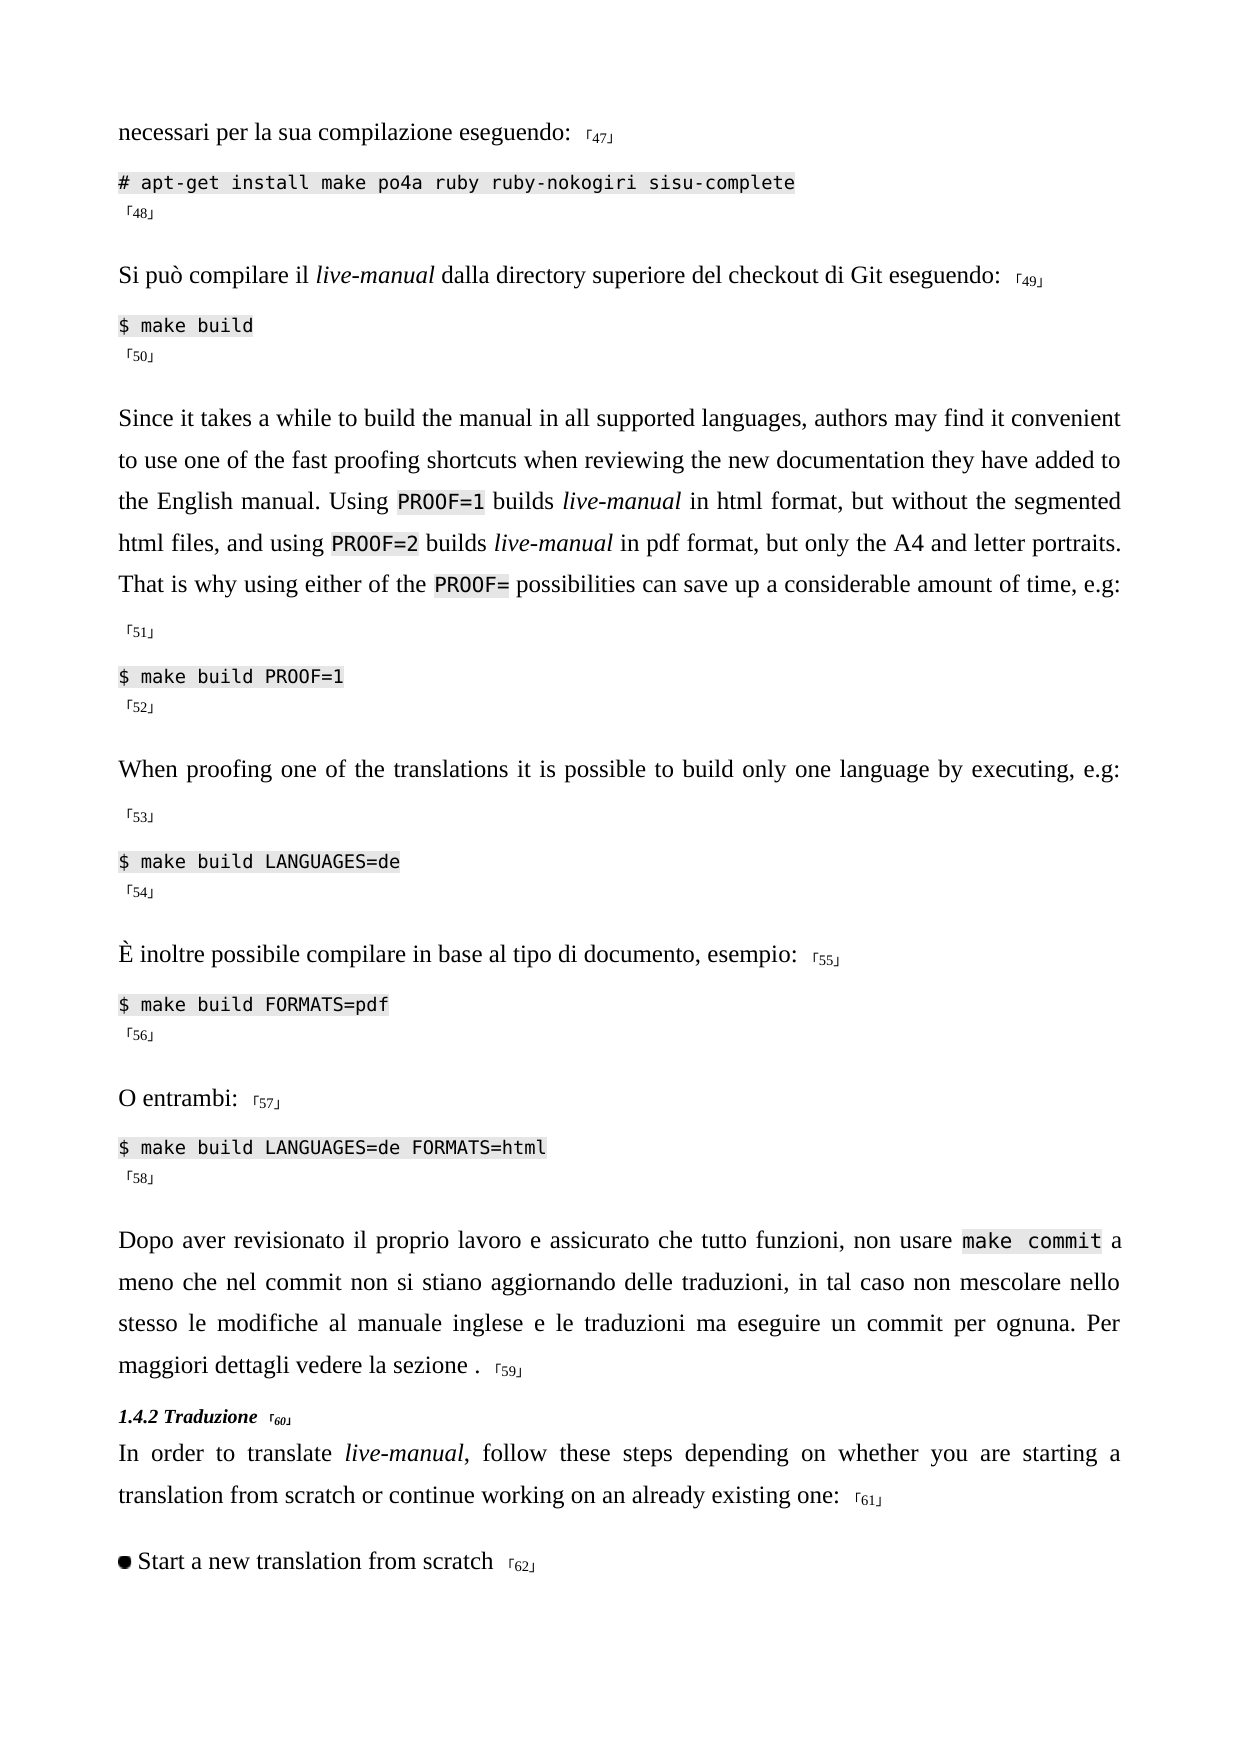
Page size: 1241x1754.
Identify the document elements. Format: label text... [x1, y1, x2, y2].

text O entrambi: 「57」 [118, 1083, 1122, 1111]
text In order to translate live-manual, follow these steps depending on whether you are starting a translation from scratch or continue working on an already existing one: 「61」 [118, 1439, 1122, 1509]
text $ make build LANGUAGES=de FORMATS=html [547, 1137, 1122, 1159]
subtitle 1.4.2 Traduzione 「60」 [118, 1405, 1122, 1427]
text necessari per la sua compilazione eseguendo: 「47」 [118, 118, 1122, 146]
text Dopo aver revisionato il proprio lavoro e assicurato che tutto funzioni, non usare make commit a meno che nel commit non si stiano aggiornando delle traduzioni, in tal caso non mescolare nello stesso le modifiche al manuale inglese e le traduzioni ma eseguire un commit per ognuna. Per maggiori dettagli vedere la sezione Traduzione. 「59」 [118, 1226, 1122, 1379]
text 「52」 [118, 688, 1122, 716]
text 「50」 [118, 337, 1122, 365]
text When proofing one of the translations it is possible to build only one language by executing, e.g: 「53」 [118, 755, 1122, 825]
text 「56」 [118, 1016, 1122, 1044]
text Si può compilare il live-manual dalla directory superiore del checkout di Git eseguendo: 「49」 [118, 261, 1122, 289]
text È inoltre possibile compilare in base al tipo di documento, esempio: 「55」 [118, 940, 1122, 968]
text 「58」 [118, 1159, 1122, 1187]
text Since it takes a while to build the manual in all supported languages, authors may find it convenient to use one of the fast proofing shortcuts when reviewing the new documentation they have added to the English manual. Using PROOF=1 builds live-manual in html format, but without the segmented html files, and using PROOF=2 builds live-manual in pdf format, but only the A4 and letter portraits. That is why using either of the PROOF= possibilities can save up a considerable amount of time, e.g: 「51」 [118, 404, 1122, 640]
text 「54」 [118, 873, 1122, 901]
text $ make build FORMATS=pdf [389, 994, 1122, 1016]
text $ make build PROOF=1 [344, 666, 1122, 688]
text $ make build LANGUAGES=de [400, 851, 1122, 873]
text 「48」 [118, 194, 1122, 222]
picture [118, 1556, 132, 1569]
text # apt-get install make po4a ruby ruby-nokogiri sisu-complete [795, 172, 1122, 194]
text Start a new translation from scratch 「62」 [118, 1546, 1122, 1574]
text $ make build [253, 315, 1122, 337]
